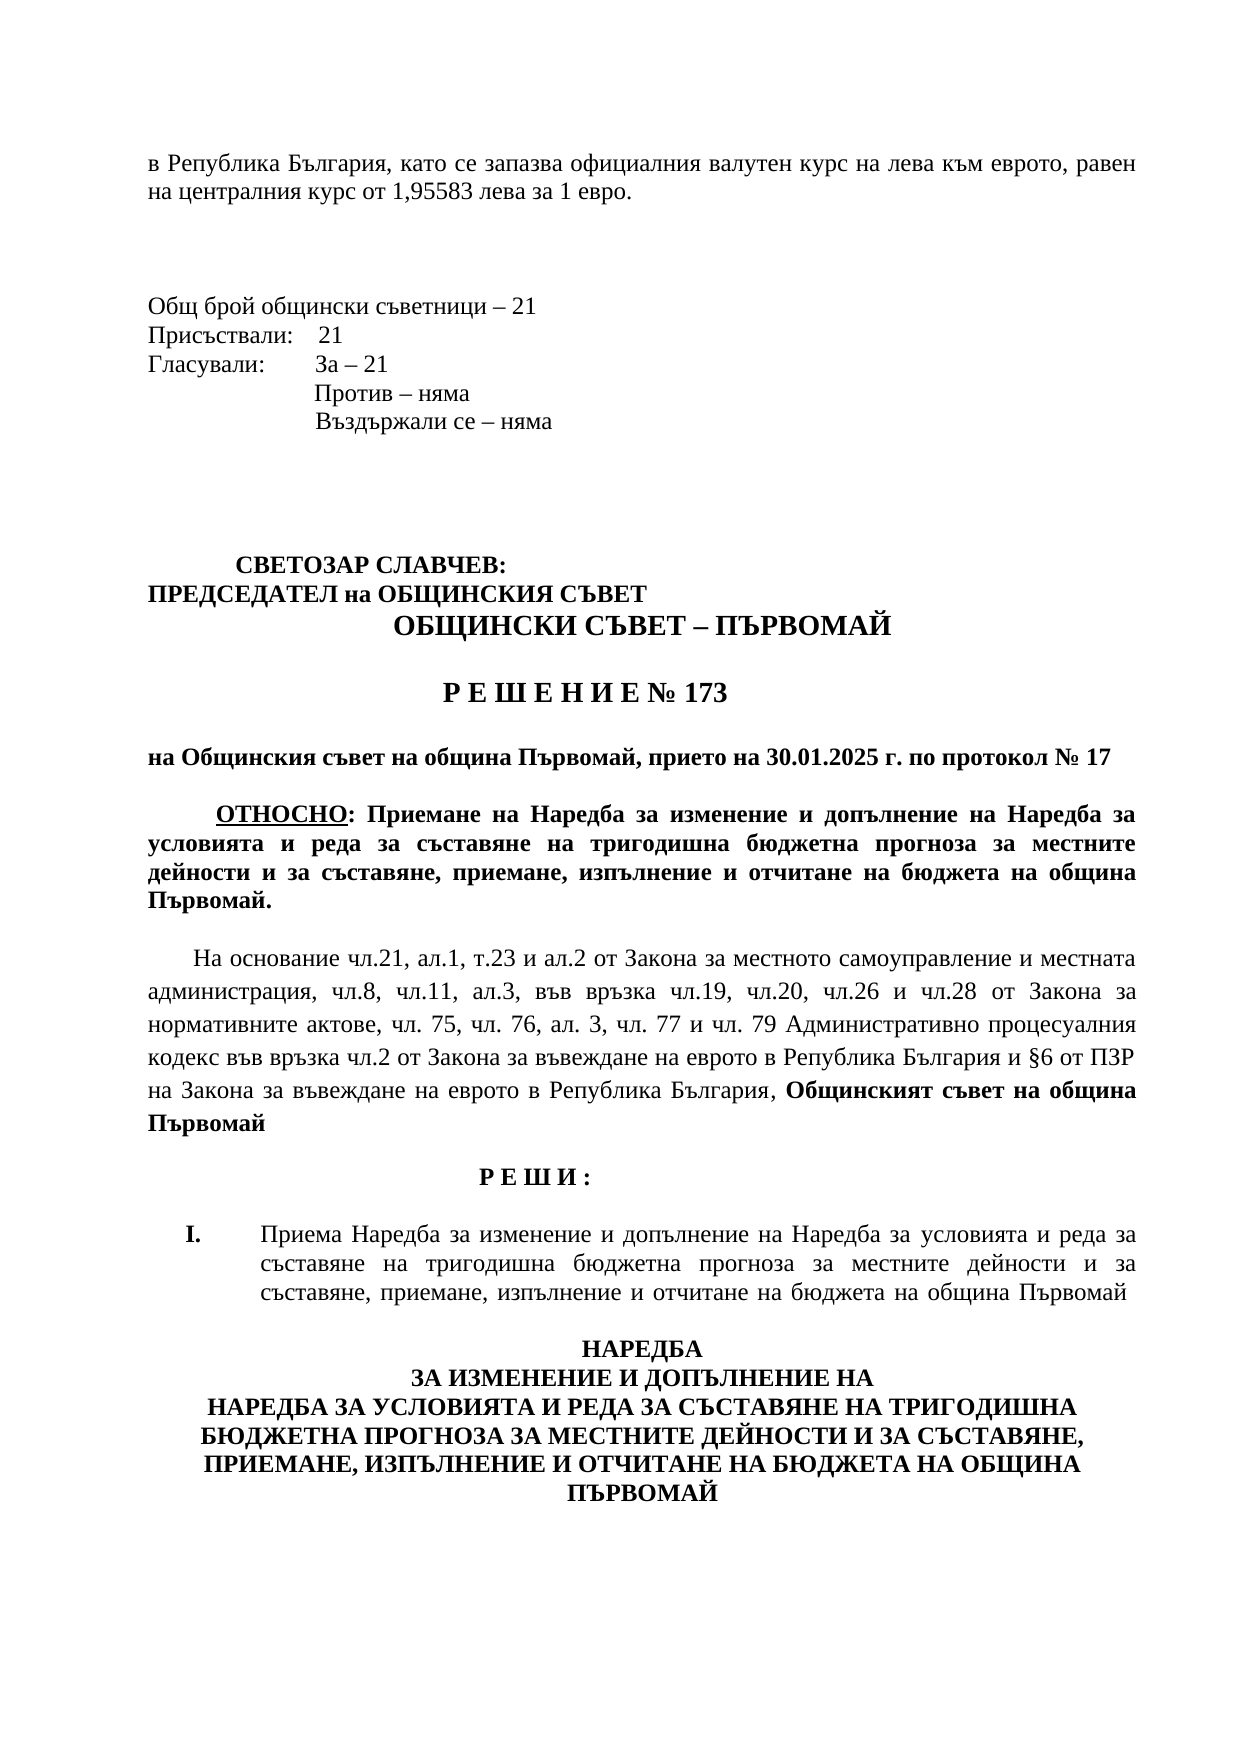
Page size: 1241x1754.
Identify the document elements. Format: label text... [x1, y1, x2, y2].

text в Република България, като се запазва официалния валутен курс на лева към еврото, равен на централния курс от 1,95583 лева за 1 евро. [148, 148, 1137, 205]
text ПРЕДСЕДАТЕЛ на ОБЩИНСКИЯ СЪВЕТ [148, 579, 1137, 608]
text Р Е Ш Е Н И Е № 173 [443, 675, 1137, 708]
text На основание чл.21, ал.1, т.23 и ал.2 от Закона за местното самоуправление и местната администрация, чл.8, чл.11, ал.3, във връзка чл.19, чл.20, чл.26 и чл.28 от Закона за нормативните актове, чл. 75, чл. 76, ал. 3, чл. 77 и чл. 79 Административно процесуалния кодекс във връзка чл.2 от Закона за въвеждане на еврото в Република България и §6 от ПЗР на Закона за въвеждане на еврото в Република България, Общинският съвет на община Първомай [148, 943, 1137, 1137]
text Против – няма [148, 378, 1137, 406]
text Присъствали: 21 [148, 320, 1137, 349]
text ОТНОСНО: Приемане на Наредба за изменение и допълнение на Наредба за условията и реда за съставяне на тригодишна бюджетна прогноза за местните дейности и за съставяне, приемане, изпълнение и отчитане на бюджета на община Първомай. [148, 799, 1137, 914]
text Гласували: За – 21 [148, 349, 1137, 378]
text НАРЕДБА [148, 1334, 1137, 1363]
text ЗА ИЗМЕНЕНИЕ И ДОПЪЛНЕНИЕ НА [148, 1363, 1137, 1392]
text на Общинския съвет на община Първомай, прието на 30.01.2025 г. по протокол № 17 [148, 742, 1137, 771]
text Въздържали се – няма [148, 406, 1137, 435]
text Общ брой общински съветници – 21 [148, 291, 1137, 320]
text Р Е Ш И : [148, 1162, 1137, 1191]
list Приема Наредба за изменение и допълнение на Наредба за условията и реда за съставяне на тригодишна бюджетна прогноза за местните дейности и за съставяне, приемане, изпълнение и отчитане на бюджета на община Първомай [185, 1219, 1137, 1334]
text НАРЕДБА ЗА УСЛОВИЯТА И РЕДА ЗА СЪСТАВЯНЕ НА ТРИГОДИШНА БЮДЖЕТНА ПРОГНОЗА ЗА МЕСТНИТЕ ДЕЙНОСТИ И ЗА СЪСТАВЯНЕ, ПРИЕМАНЕ, ИЗПЪЛНЕНИЕ И ОТЧИТАНЕ НА БЮДЖЕТА НА ОБЩИНА ПЪРВОМАЙ [148, 1392, 1137, 1507]
text ОБЩИНСКИ СЪВЕТ – ПЪРВОМАЙ [148, 608, 1137, 641]
text СВЕТОЗАР СЛАВЧЕВ: [148, 550, 1137, 579]
